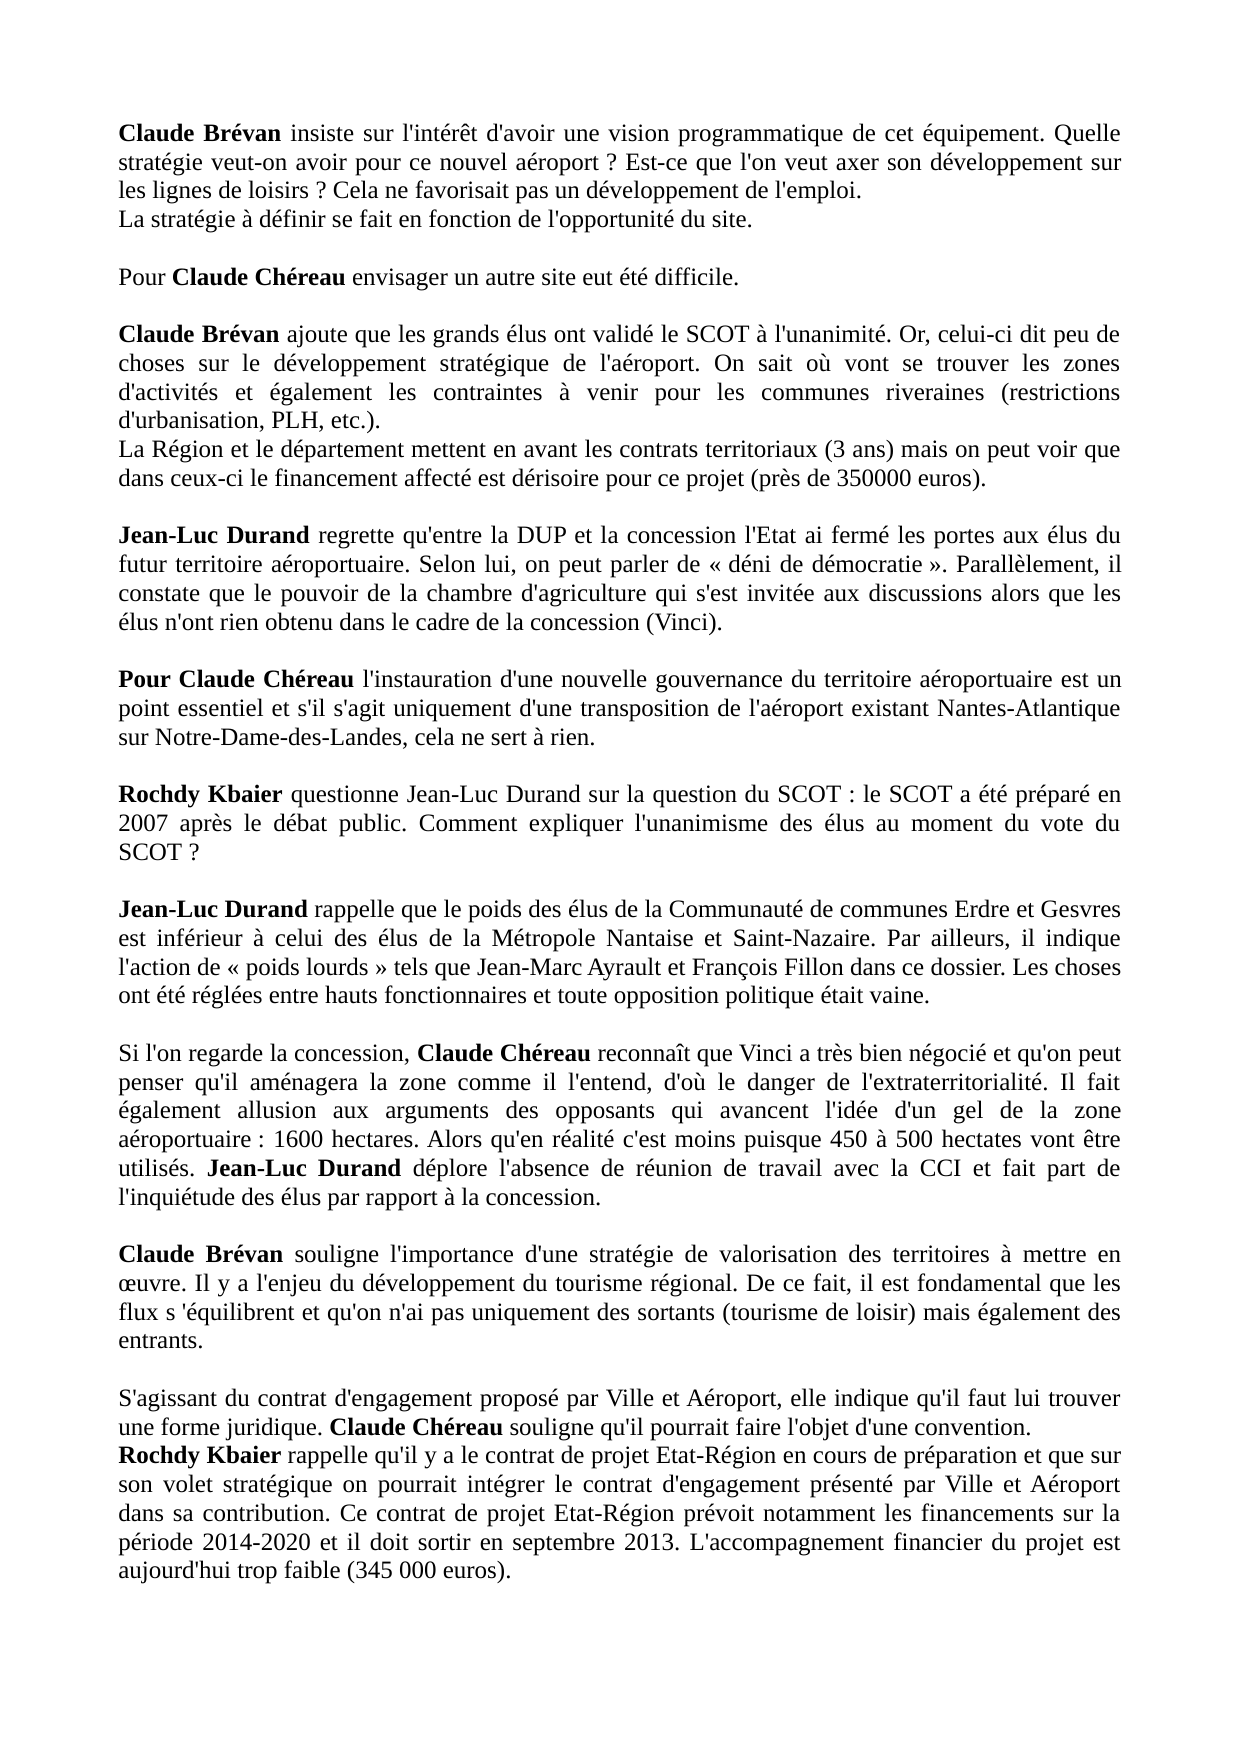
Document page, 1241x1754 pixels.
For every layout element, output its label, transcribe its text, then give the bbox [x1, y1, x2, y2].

text La Région et le département mettent en avant les contrats territoriaux (3 ans) mais on peut voir que dans ceux-ci le financement affecté est dérisoire pour ce projet (près de 350000 euros). [118, 434, 1122, 492]
text S'agissant du contrat d'engagement proposé par Ville et Aéroport, elle indique qu'il faut lui trouver une forme juridique. Claude Chéreau souligne qu'il pourrait faire l'objet d'une convention. [118, 1383, 1122, 1441]
text Rochdy Kbaier questionne Jean-Luc Durand sur la question du SCOT : le SCOT a été préparé en 2007 après le débat public. Comment expliquer l'unanimisme des élus au moment du vote du SCOT ? [118, 779, 1122, 866]
text Si l'on regarde la concession, Claude Chéreau reconnaît que Vinci a très bien négocié et qu'on peut penser qu'il aménagera la zone comme il l'entend, d'où le danger de l'extraterritorialité. Il fait également allusion aux arguments des opposants qui avancent l'idée d'un gel de la zone aéroportuaire : 1600 hectares. Alors qu'en réalité c'est moins puisque 450 à 500 hectates vont être utilisés. Jean-Luc Durand déplore l'absence de réunion de travail avec la CCI et fait part de l'inquiétude des élus par rapport à la concession. [118, 1038, 1122, 1211]
text Claude Brévan ajoute que les grands élus ont validé le SCOT à l'unanimité. Or, celui-ci dit peu de choses sur le développement stratégique de l'aéroport. On sait où vont se trouver les zones d'activités et également les contraintes à venir pour les communes riveraines (restrictions d'urbanisation, PLH, etc.). [118, 319, 1122, 434]
text Rochdy Kbaier rappelle qu'il y a le contrat de projet Etat-Région en cours de préparation et que sur son volet stratégique on pourrait intégrer le contrat d'engagement présenté par Ville et Aéroport dans sa contribution. Ce contrat de projet Etat-Région prévoit notamment les financements sur la période 2014-2020 et il doit sortir en septembre 2013. L'accompagnement financier du projet est aujourd'hui trop faible (345 000 euros). [118, 1441, 1122, 1584]
text La stratégie à définir se fait en fonction de l'opportunité du site. [118, 204, 1122, 233]
text Jean-Luc Durand rappelle que le poids des élus de la Communauté de communes Erdre et Gesvres est inférieur à celui des élus de la Métropole Nantaise et Saint-Nazaire. Par ailleurs, il indique l'action de « poids lourds » tels que Jean-Marc Ayrault et François Fillon dans ce dossier. Les choses ont été réglées entre hauts fonctionnaires et toute opposition politique était vaine. [118, 894, 1122, 1009]
text Pour Claude Chéreau envisager un autre site eut été difficile. [118, 262, 1122, 291]
text Jean-Luc Durand regrette qu'entre la DUP et la concession l'Etat ai fermé les portes aux élus du futur territoire aéroportuaire. Selon lui, on peut parler de « déni de démocratie ». Parallèlement, il constate que le pouvoir de la chambre d'agriculture qui s'est invitée aux discussions alors que les élus n'ont rien obtenu dans le cadre de la concession (Vinci). [118, 521, 1122, 636]
text Claude Brévan insiste sur l'intérêt d'avoir une vision programmatique de cet équipement. Quelle stratégie veut-on avoir pour ce nouvel aéroport ? Est-ce que l'on veut axer son développement sur les lignes de loisirs ? Cela ne favorisait pas un développement de l'emploi. [118, 118, 1122, 204]
text Pour Claude Chéreau l'instauration d'une nouvelle gouvernance du territoire aéroportuaire est un point essentiel et s'il s'agit uniquement d'une transposition de l'aéroport existant Nantes-Atlantique sur Notre-Dame-des-Landes, cela ne sert à rien. [118, 664, 1122, 751]
text Claude Brévan souligne l'importance d'une stratégie de valorisation des territoires à mettre en œuvre. Il y a l'enjeu du développement du tourisme régional. De ce fait, il est fondamental que les flux s 'équilibrent et qu'on n'ai pas uniquement des sortants (tourisme de loisir) mais également des entrants. [118, 1239, 1122, 1354]
